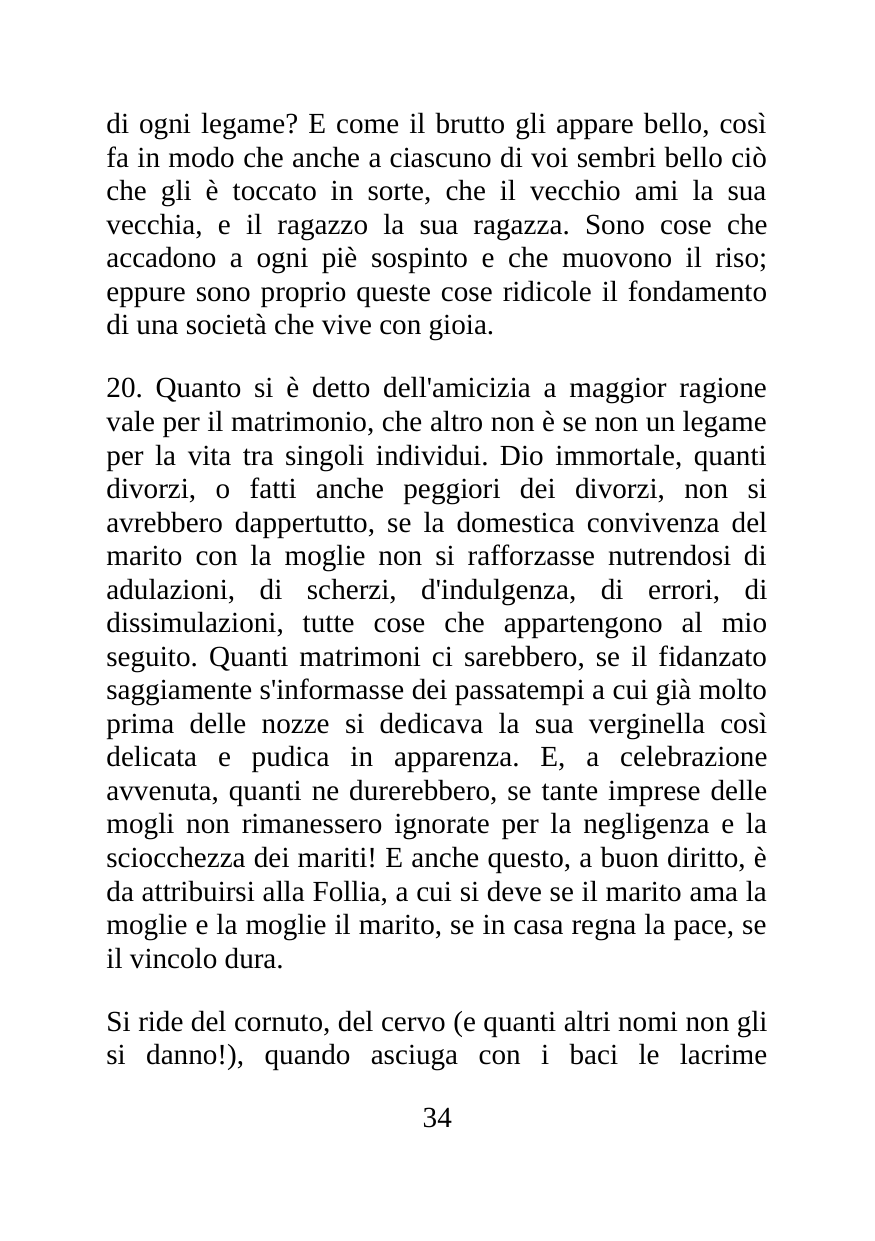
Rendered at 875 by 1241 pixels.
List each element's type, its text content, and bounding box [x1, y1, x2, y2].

text Si ride del cornuto, del cervo (e quanti altri nomi non gli si danno!), quando asciuga con i baci le lacrime [106, 1004, 768, 1071]
text 20. Quanto si è detto dell'amicizia a maggior ragione vale per il matrimonio, che altro non è se non un legame per la vita tra singoli individui. Dio immortale, quanti divorzi, o fatti anche peggiori dei divorzi, non si avrebbero dappertutto, se la domestica convivenza del marito con la moglie non si rafforzasse nutrendosi di adulazioni, di scherzi, d'indulgenza, di errori, di dissimulazioni, tutte cose che appartengono al mio seguito. Quanti matrimoni ci sarebbero, se il fidanzato saggiamente s'informasse dei passatempi a cui già molto prima delle nozze si dedicava la sua verginella così delicata e pudica in apparenza. E, a celebrazione avvenuta, quanti ne durerebbero, se tante imprese delle mogli non rimanessero ignorate per la negligenza e la sciocchezza dei mariti! E anche questo, a buon diritto, è da attribuirsi alla Follia, a cui si deve se il marito ama la moglie e la moglie il marito, se in casa regna la pace, se il vincolo dura. [106, 371, 768, 974]
text di ogni legame? E come il brutto gli appare bello, così fa in modo che anche a ciascuno di voi sembri bello ciò che gli è toccato in sorte, che il vecchio ami la sua vecchia, e il ragazzo la sua ragazza. Sono cose che accadono a ogni piè sospinto e che muovono il riso; eppure sono proprio queste cose ridicole il fondamento di una società che vive con gioia. [106, 106, 768, 341]
